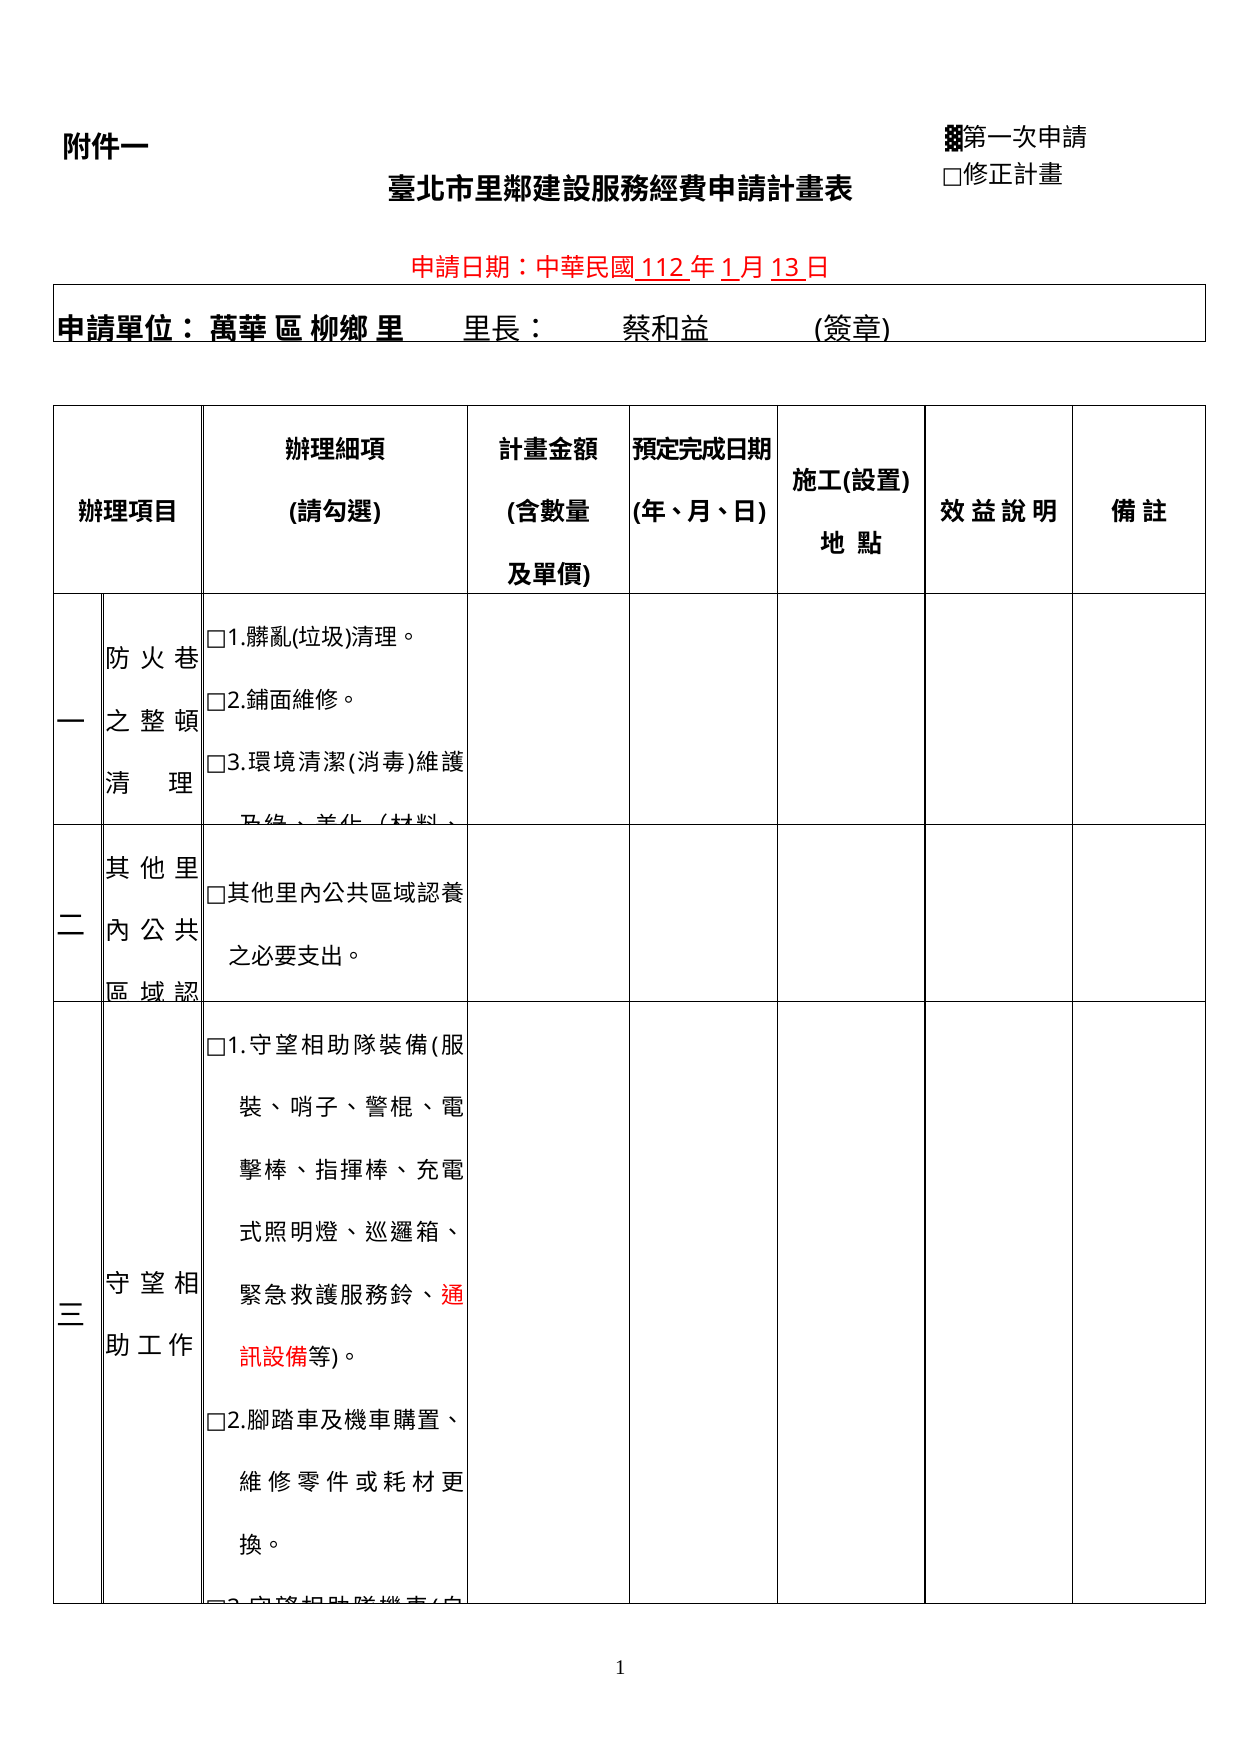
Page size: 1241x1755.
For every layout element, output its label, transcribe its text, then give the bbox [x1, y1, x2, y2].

table_cell [778, 825, 924, 1001]
table_cell [778, 594, 924, 823]
table_header 效 益 說 明 [926, 406, 1072, 593]
text ▓第一次申請 [945, 118, 1130, 154]
text 申請日期：中華民國 112 年 1月 13 日 [187, 248, 1053, 284]
table_cell [468, 1002, 629, 1603]
table_cell [468, 594, 629, 823]
table_cell 防火巷之整頓清理 [104, 594, 201, 823]
text 臺北市里鄰建設服務經費申請計畫表 [187, 166, 930, 208]
text □修正計畫 [930, 154, 1130, 190]
table_cell □1.髒亂(垃圾)清理。 □2.鋪面維修。 □3.環境清潔(消毒)維護及綠、美化（材料、花材、肥料、工資）。 □4.其他有關整頓工作用途。 [204, 594, 467, 823]
table_cell [630, 825, 777, 1001]
table_header 辦理細項 (請勾選) [204, 406, 467, 593]
table_cell [778, 1002, 924, 1603]
table_cell 其他里內公共區域認養之必要支出 [104, 825, 201, 1001]
text 附件一 [62, 84, 635, 166]
table_cell 一 [54, 594, 101, 823]
table_header 備 註 [1073, 406, 1205, 593]
table_cell 二 [54, 825, 101, 1001]
table_cell □1.守望相助隊裝備(服裝、哨子、警棍、電擊棒、指揮棒、充電式照明燈、巡邏箱、緊急救護服務鈴、通訊設備等)。 □2.腳踏車及機車購置、維修零件或耗材更換。 □3.守望相助隊機車(自備)油料補貼。 □4.感應器裝設、維修零件或耗材更換。 □5.守望相助工作相關之隊員參訪及研習活動。 □6.守相助隊點心費。 □7.其他有關裝備、設施〈滅火器、消耗品等〉之購置、維修。 [204, 1002, 467, 1603]
table_header 計畫金額 (含數量 及單價) [468, 406, 629, 593]
text [930, 118, 945, 154]
table_cell 三 [54, 1002, 101, 1603]
table_cell [630, 594, 777, 823]
table_cell [1073, 1002, 1205, 1603]
table_cell [1073, 594, 1205, 823]
table_cell [926, 1002, 1072, 1603]
table_header 申請單位： 萬華 區 柳鄉 里 里長： 蔡和益 (簽章) [54, 285, 1205, 341]
text [930, 190, 1130, 222]
table_cell 守望相助工作 [104, 1002, 201, 1603]
table_cell [926, 825, 1072, 1001]
table_header 施工(設置) 地 點 [778, 406, 924, 593]
table_cell [1073, 825, 1205, 1001]
table_cell [468, 825, 629, 1001]
table_cell □其他里內公共區域認養之必要支出。 [204, 825, 467, 1001]
table_cell [630, 1002, 777, 1603]
table_cell [926, 594, 1072, 823]
table_header 預定完成日期(年、月、日) [630, 406, 777, 593]
table_header 辦理項目 [54, 406, 201, 593]
